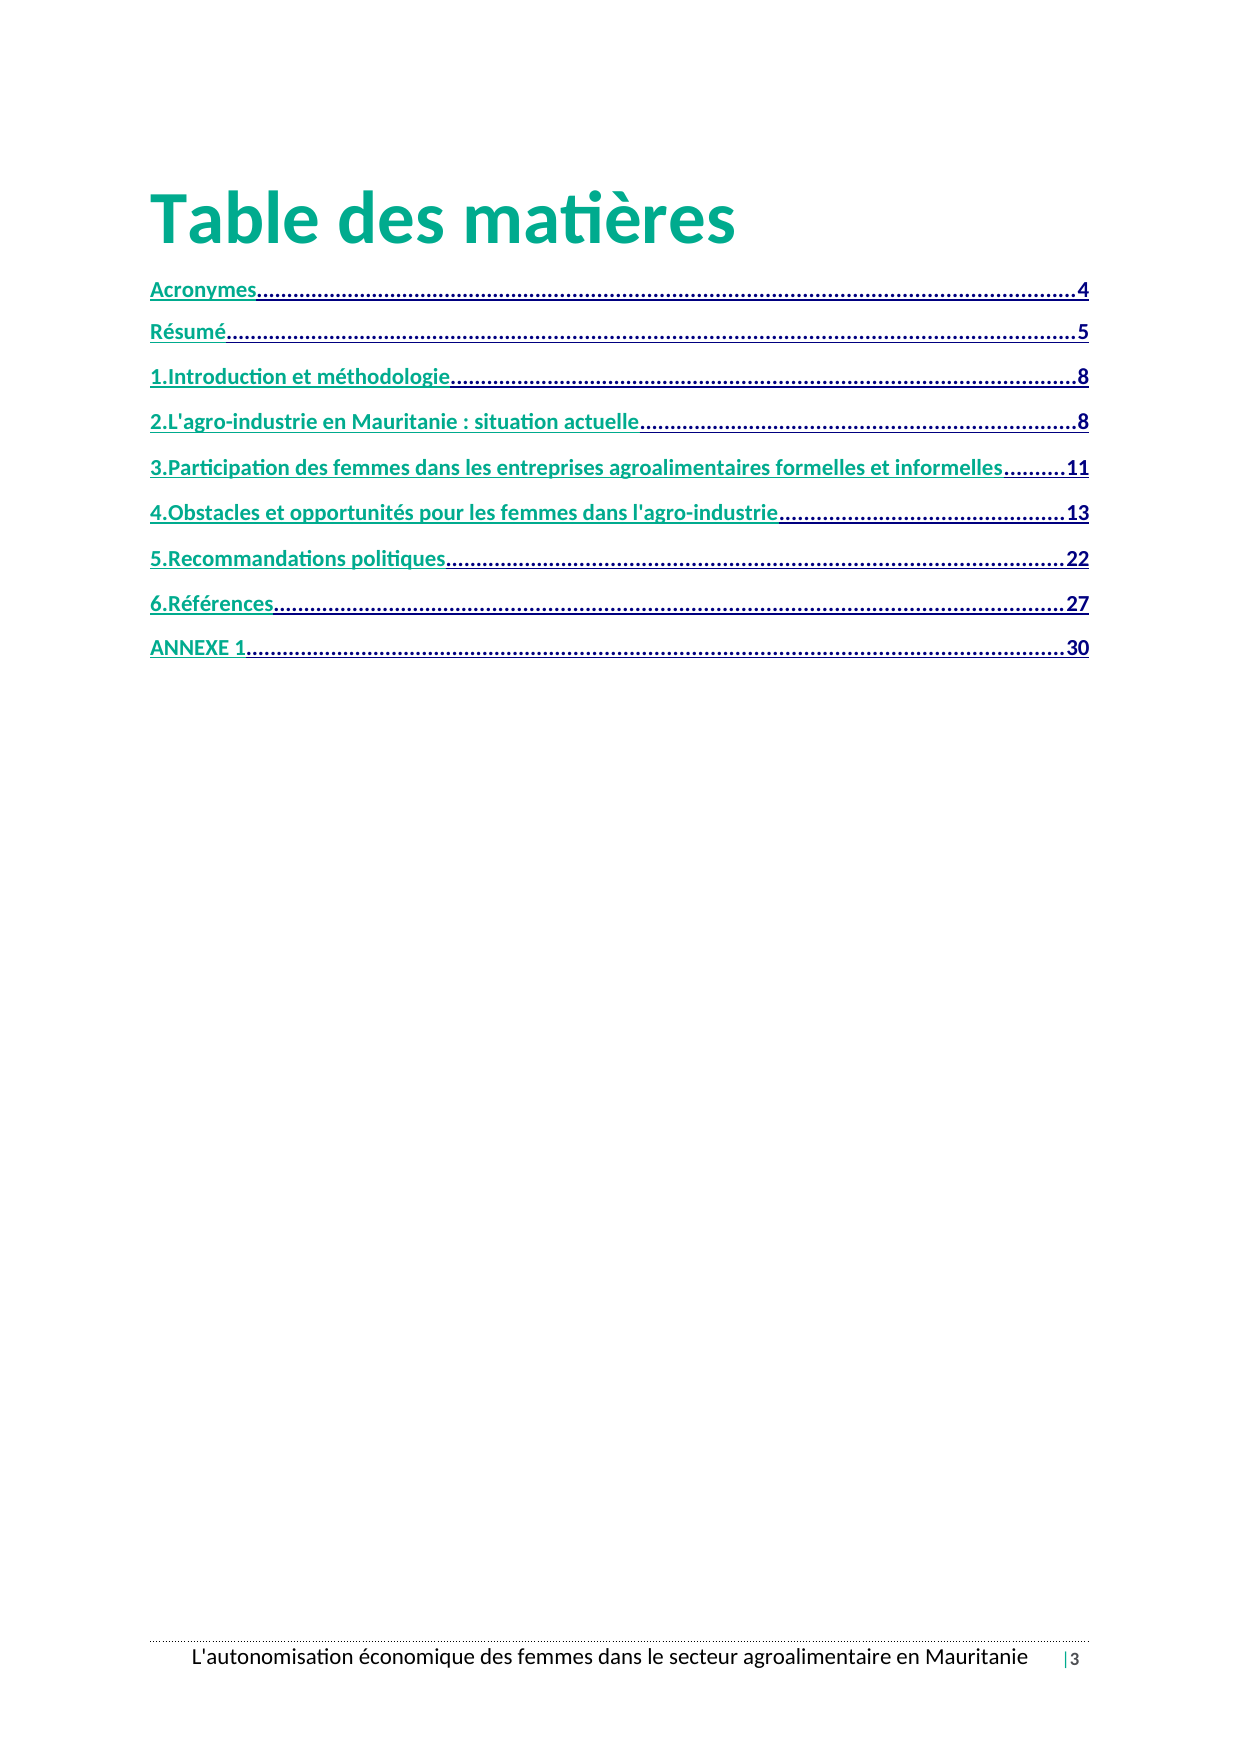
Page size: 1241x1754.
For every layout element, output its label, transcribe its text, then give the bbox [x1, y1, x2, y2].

text 5. Recommandations politiques 22 [150, 542, 1090, 572]
text 3. Participation des femmes dans les entreprises agroalimentaires formelles et informelles 11 [150, 451, 1090, 481]
text Acronymes 4 [150, 275, 1090, 303]
text ANNEXE 1 30 [150, 633, 1090, 661]
text 6. Références 27 [150, 587, 1090, 618]
text 1. Introduction et méthodologie 8 [150, 360, 1090, 391]
text Résumé 5 [150, 317, 1090, 346]
text 4. Obstacles et opportunités pour les femmes dans l'agro-industrie 13 [150, 496, 1090, 527]
text 2. L'agro-industrie en Mauritanie : situation actuelle 8 [150, 406, 1090, 436]
text Table des matières [150, 171, 1090, 262]
